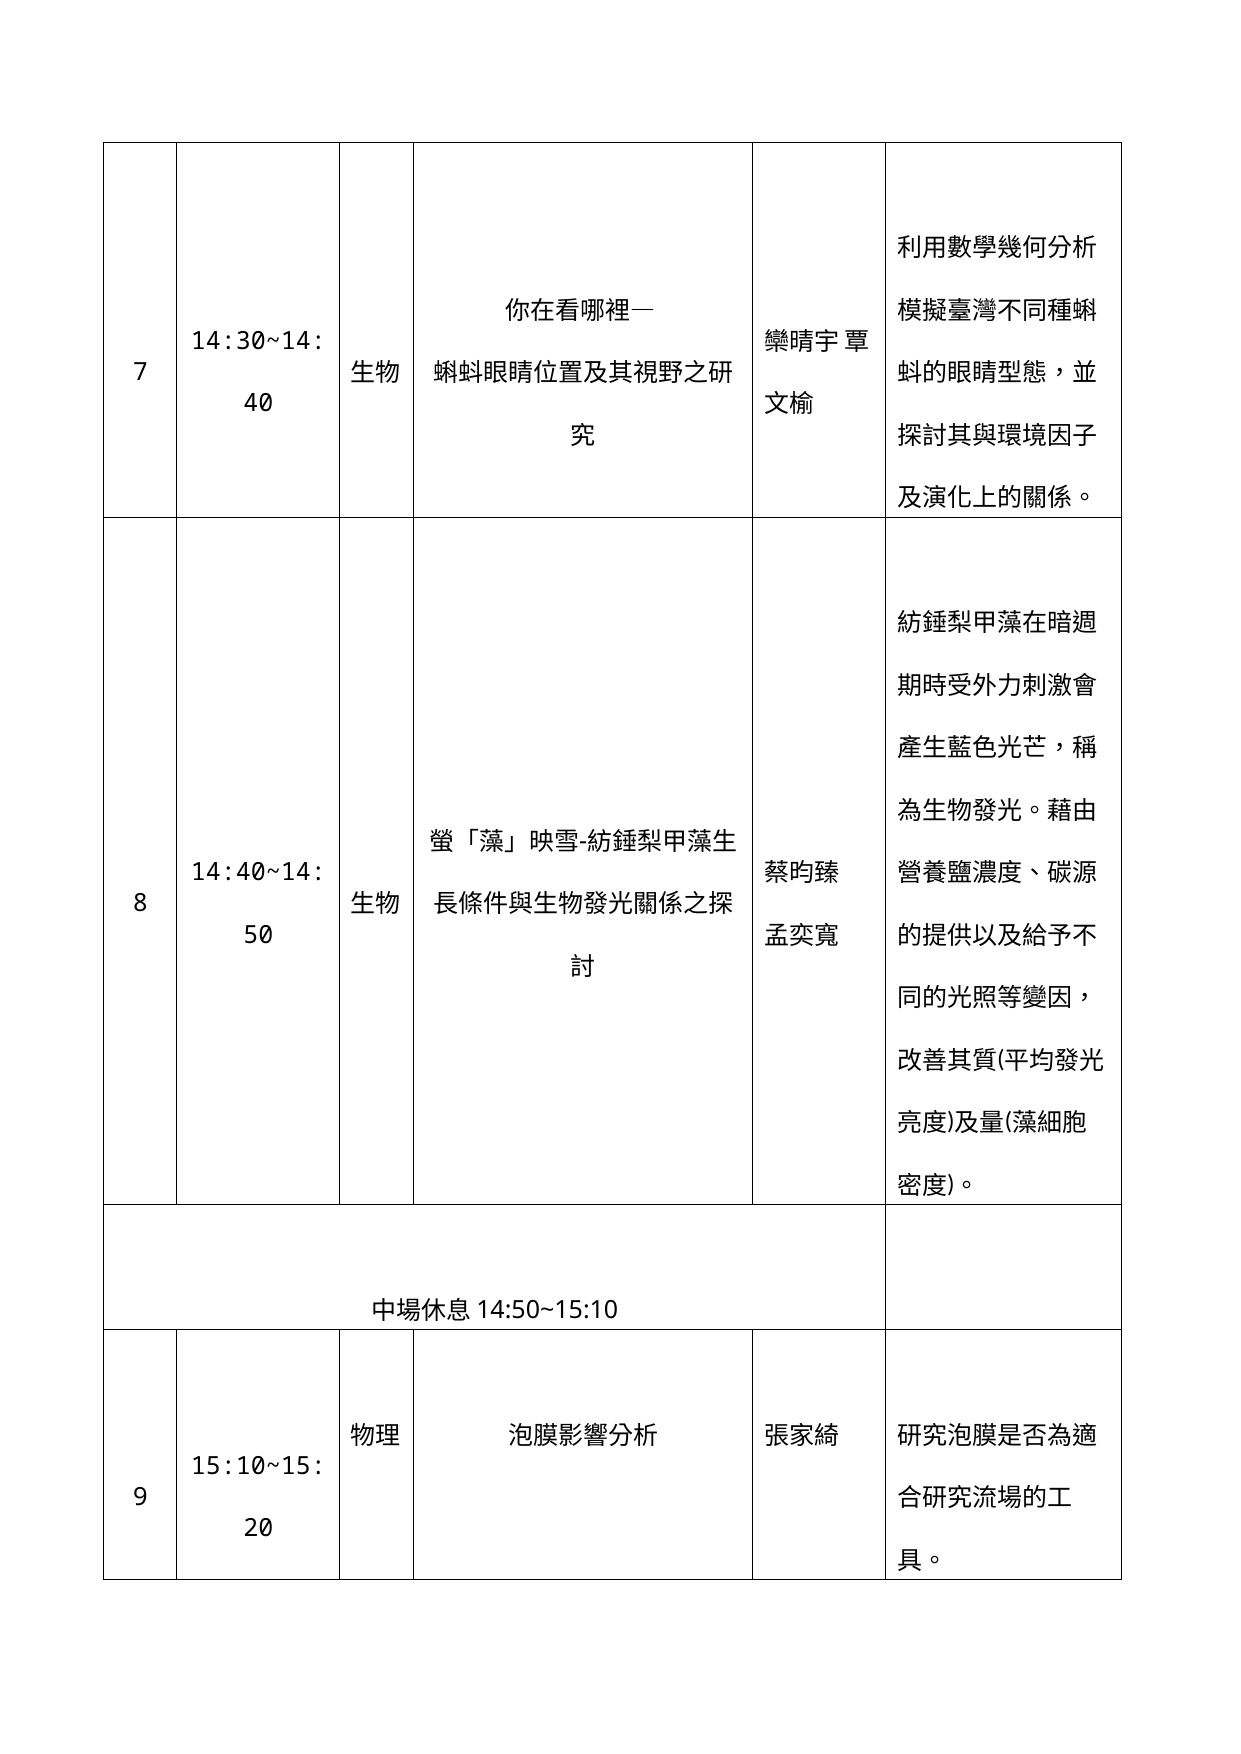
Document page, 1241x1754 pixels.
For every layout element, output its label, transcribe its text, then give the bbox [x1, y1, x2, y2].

table_cell 8 [104, 518, 176, 1204]
table_cell 生物 [340, 518, 413, 1204]
table_cell 研究泡膜是否為適合研究流場的工具。 [886, 1330, 1121, 1579]
table_cell 欒晴宇 覃文榆 [753, 143, 885, 517]
table_cell 中場休息14:50~15:10 [104, 1205, 885, 1329]
table_cell 泡膜影響分析 [414, 1330, 752, 1579]
table_cell 生物 [340, 143, 413, 517]
table_cell 螢「藻」映雪-紡錘梨甲藻生長條件與生物發光關係之探討 [414, 518, 752, 1204]
table_cell 14:30~14:40 [177, 143, 339, 517]
table_cell 7 [104, 143, 176, 517]
table_cell 15:10~15:20 [177, 1330, 339, 1579]
table_cell 物理 [340, 1330, 413, 1579]
table_cell [886, 1205, 1121, 1329]
table_cell 14:40~14:50 [177, 518, 339, 1204]
table_cell 利用數學幾何分析模擬臺灣不同種蝌蚪的眼睛型態，並探討其與環境因子及演化上的關係。 [886, 143, 1121, 517]
table_cell 9 [104, 1330, 176, 1579]
table_cell 紡錘梨甲藻在暗週期時受外力刺激會產生藍色光芒，稱為生物發光。藉由營養鹽濃度、碳源的提供以及給予不同的光照等變因，改善其質(平均發光亮度)及量(藻細胞密度)。 [886, 518, 1121, 1204]
table_cell 你在看哪裡— 蝌蚪眼睛位置及其視野之研究 [414, 143, 752, 517]
table_cell 蔡昀臻 孟奕寬 [753, 518, 885, 1204]
table_cell 張家綺 [753, 1330, 885, 1579]
